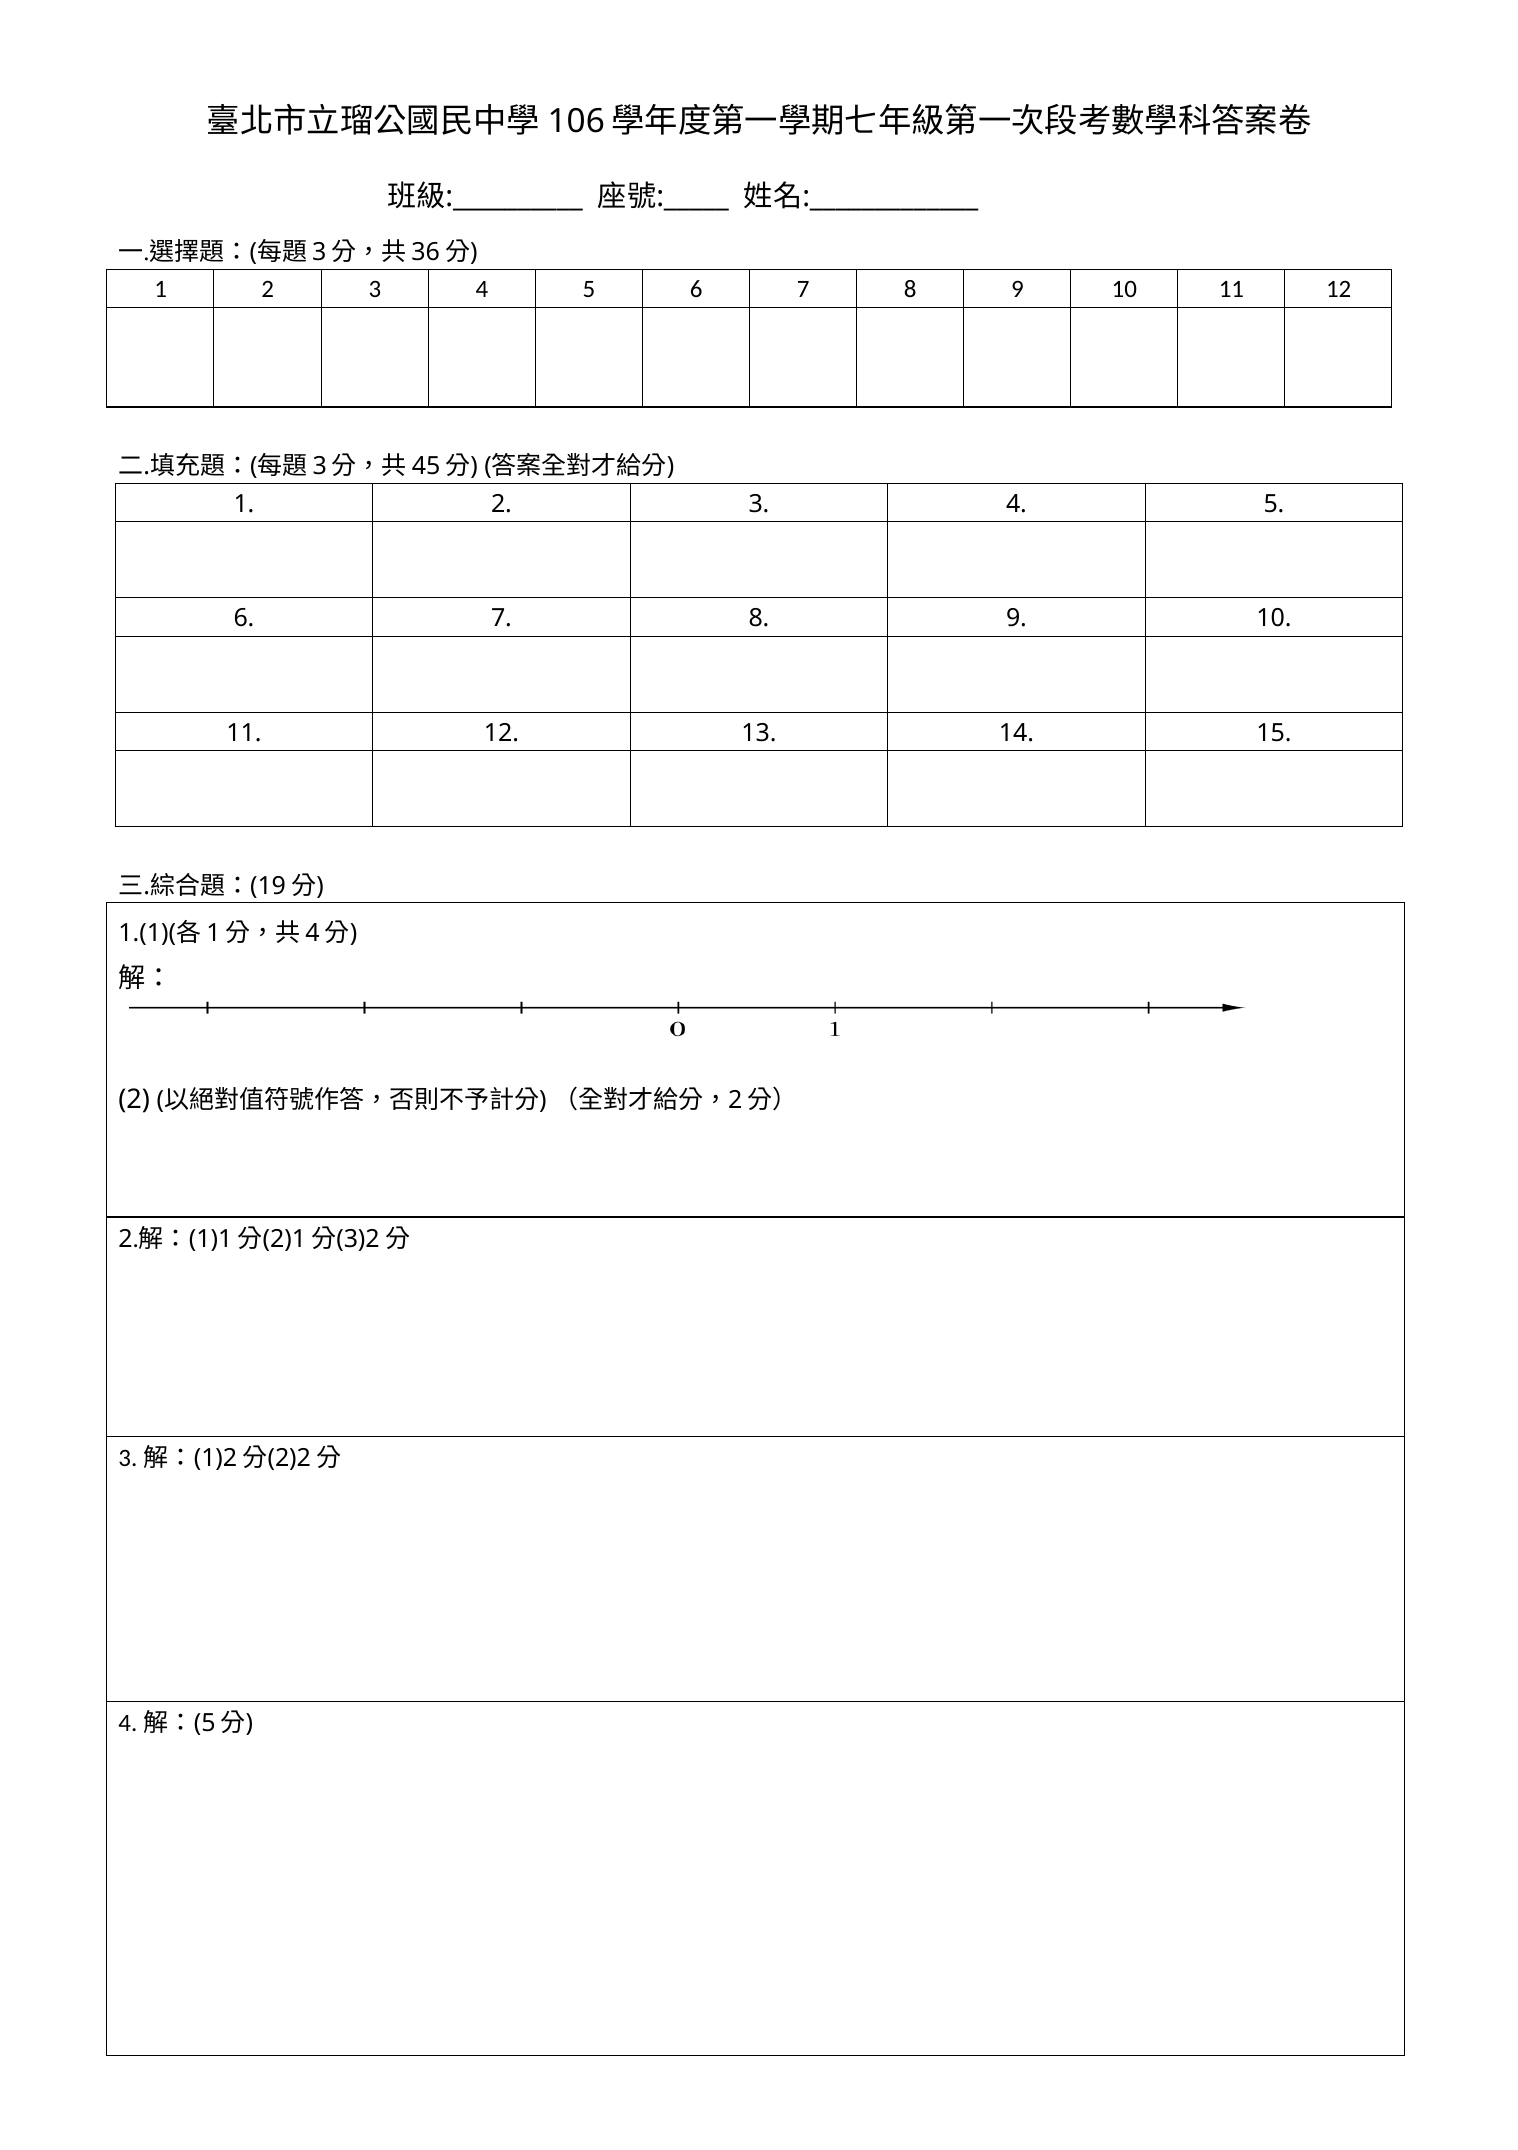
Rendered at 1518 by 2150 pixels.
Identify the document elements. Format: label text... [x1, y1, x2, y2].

table_cell [888, 751, 1145, 826]
table_cell 6. [116, 598, 372, 636]
table_cell [1146, 637, 1402, 712]
table_header 6 [643, 270, 749, 307]
table_header 5 [536, 270, 642, 307]
text 三.綜合題：(19分) [118, 865, 1399, 902]
table_cell [116, 637, 372, 712]
table_cell [107, 308, 213, 406]
table_cell 10. [1146, 598, 1402, 636]
table_cell [116, 751, 372, 826]
table_header 4. [888, 484, 1145, 521]
table_cell [857, 308, 963, 406]
table_cell [1146, 522, 1402, 597]
table_cell 3. 解：(1)2分(2)2分 [107, 1437, 1404, 1701]
table_cell [631, 751, 887, 826]
table_cell [631, 522, 887, 597]
table_cell [631, 637, 887, 712]
text 二.填充題：(每題3分，共45分) (答案全對才給分) [118, 445, 1399, 482]
table_cell 8. [631, 598, 887, 636]
table_header 1.(1)(各1分，共4分) 解： (2) (以絕對值符號作答，否則不予計分) （全對才給分，2分） [107, 903, 1404, 1216]
table_header 9 [964, 270, 1070, 307]
table_header 1 [107, 270, 213, 307]
table_cell 12. [373, 713, 630, 750]
table_header 5. [1146, 484, 1402, 521]
table_cell 7. [373, 598, 630, 636]
table_cell [750, 308, 856, 406]
table_cell [1146, 751, 1402, 826]
table_header 12 [1285, 270, 1391, 307]
table_header 3 [322, 270, 428, 307]
table_cell [322, 308, 428, 406]
text 一.選擇題：(每題3分，共36分) [118, 231, 1399, 268]
text 班級:__________ 座號:_____ 姓名:_____________ [118, 156, 1399, 231]
table_header 2. [373, 484, 630, 521]
table_header 8 [857, 270, 963, 307]
picture [118, 995, 1254, 1042]
table_header 7 [750, 270, 856, 307]
table_cell [888, 637, 1145, 712]
table_cell [116, 522, 372, 597]
table_cell [1178, 308, 1284, 406]
table_header 2 [214, 270, 321, 307]
table_header 11 [1178, 270, 1284, 307]
table_cell [214, 308, 321, 406]
table_cell [536, 308, 642, 406]
table_header 1. [116, 484, 372, 521]
table_cell 11. [116, 713, 372, 750]
table_cell [1285, 308, 1391, 406]
table_cell 15. [1146, 713, 1402, 750]
table_cell [373, 522, 630, 597]
table_cell [964, 308, 1070, 406]
table_cell [888, 522, 1145, 597]
table_cell 2.解：(1)1分(2)1分(3)2分 [107, 1218, 1404, 1436]
table_cell [643, 308, 749, 406]
table_header 3. [631, 484, 887, 521]
table_cell [373, 637, 630, 712]
table_cell [373, 751, 630, 826]
table_cell 13. [631, 713, 887, 750]
table_header 4 [429, 270, 535, 307]
table_cell 14. [888, 713, 1145, 750]
table_cell [1071, 308, 1177, 406]
table_header 10 [1071, 270, 1177, 307]
text 臺北市立瑠公國民中學 106學年度第一學期七年級第一次段考數學科答案卷 [118, 81, 1399, 156]
table_cell 9. [888, 598, 1145, 636]
table_cell 4. 解：(5分) [107, 1702, 1404, 2054]
table_cell [429, 308, 535, 406]
